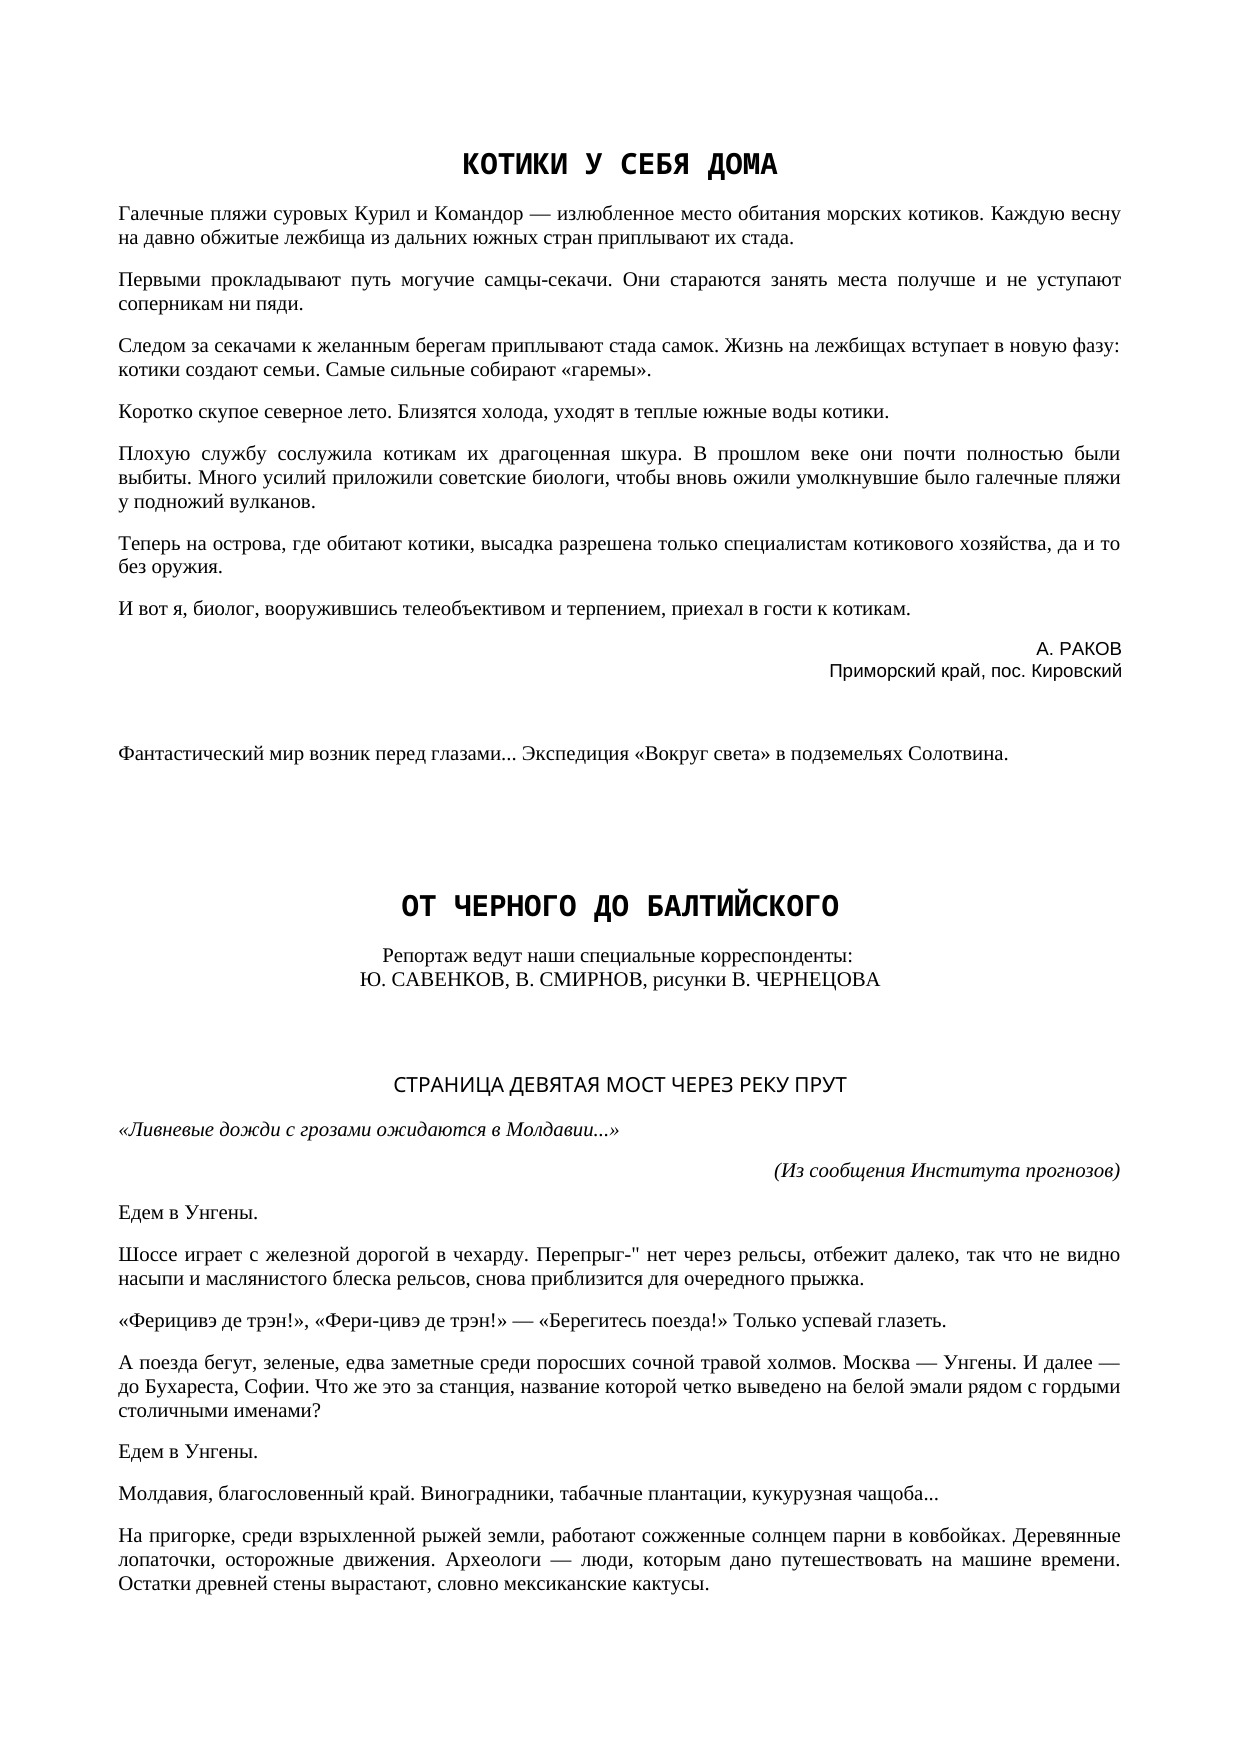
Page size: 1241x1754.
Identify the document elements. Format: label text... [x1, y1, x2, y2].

text Едем в Унгены. [118, 1439, 1122, 1463]
subtitle ОТ ЧЕРНОГО ДО БАЛТИЙСКОГО [118, 885, 1122, 925]
text «Ферицивэ де трэн!», «Фери-цивэ де трэн!» — «Берегитесь поезда!» Только успевай глазеть. [118, 1308, 1122, 1332]
text Теперь на острова, где обитают котики, высадка разрешена только специалистам котикового хозяйства, да и то без оружия. [118, 530, 1122, 578]
text И вот я, биолог, вооружившись телеобъективом и терпением, приехал в гости к котикам. [118, 596, 1122, 620]
text Коротко скупое северное лето. Близятся холода, уходят в теплые южные воды котики. [118, 399, 1122, 423]
text А поезда бегут, зеленые, едва заметные среди поросших сочной травой холмов. Москва — Унгены. И далее — до Бухареста, Софии. Что же это за станция, название которой четко выведено на белой эмали рядом с гордыми столичными именами? [118, 1349, 1122, 1422]
text Плохую службу сослужила котикам их драгоценная шкура. В прошлом веке они почти полностью были выбиты. Много усилий приложили советские биологи, чтобы вновь ожили умолкнувшие было галечные пляжи у подножий вулканов. [118, 441, 1122, 513]
subtitle КОТИКИ У СЕБЯ ДОМА [118, 143, 1122, 183]
text Шоссе играет с железной дорогой в чехарду. Перепрыг-" нет через рельсы, отбежит далеко, так что не видно насыпи и маслянистого блеска рельсов, снова приблизится для очередного прыжка. [118, 1242, 1122, 1290]
text На пригорке, среди взрыхленной рыжей земли, работают сожженные солнцем парни в ковбойках. Деревянные лопаточки, осторожные движения. Археологи — люди, которым дано путешествовать на машине времени. Остатки древней стены вырастают, словно мексиканские кактусы. [118, 1523, 1122, 1595]
text Молдавия, благословенный край. Виноградники, табачные плантации, кукурузная чащоба... [118, 1481, 1122, 1505]
text Следом за секачами к желанным берегам приплывают стада самок. Жизнь на лежбищах вступает в новую фазу: котики создают семьи. Самые сильные собирают «гаремы». [118, 333, 1122, 381]
text А. РАКОВ Приморский край, пос. Кировский [118, 638, 1122, 681]
text Репортаж ведут наши специальные корреспонденты: Ю. САВЕНКОВ, В. СМИРНОВ, рисунки В. ЧЕРНЕЦОВА [118, 943, 1122, 991]
text Фантастический мир возник перед глазами... Экспедиция «Вокруг света» в подземельях Солотвина. [118, 741, 1122, 765]
subtitle СТРАНИЦА ДЕВЯТАЯ МОСТ ЧЕРЕЗ РЕКУ ПРУТ [118, 1070, 1122, 1098]
text Галечные пляжи суровых Курил и Командор — излюбленное место обитания морских котиков. Каждую весну на давно обжитые лежбища из дальних южных стран приплывают их стада. [118, 201, 1122, 249]
text Первыми прокладывают путь могучие самцы-секачи. Они стараются занять места получше и не уступают соперникам ни пяди. [118, 267, 1122, 315]
text «Ливневые дожди с грозами ожидаются в Молдавии...» [118, 1117, 1122, 1141]
text Едем в Унгены. [118, 1200, 1122, 1224]
text (Из сообщения Института прогнозов) [118, 1158, 1122, 1182]
